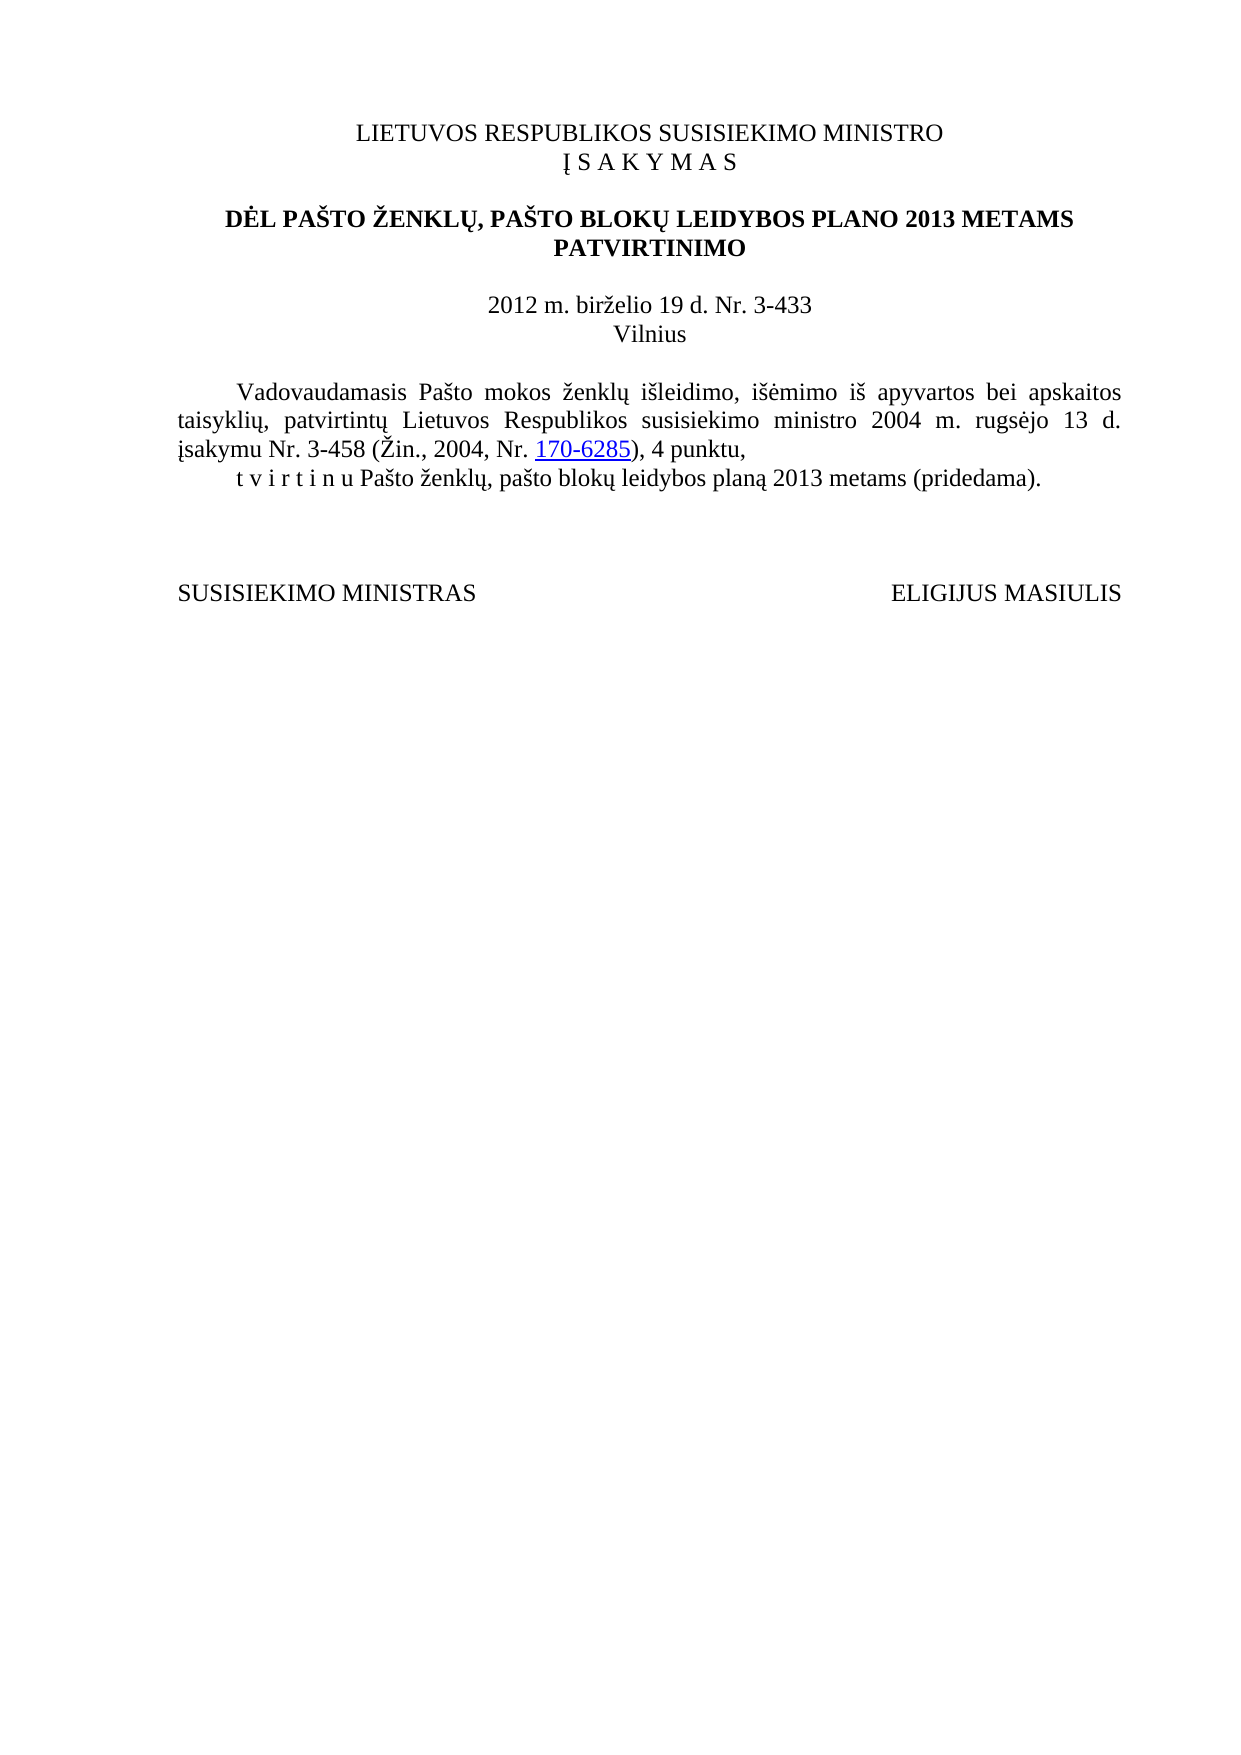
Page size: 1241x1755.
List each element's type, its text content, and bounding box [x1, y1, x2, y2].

text Vilnius [177, 319, 1122, 348]
text Į S A K Y M A S [177, 147, 1122, 176]
text Susisiekimo ministras Eligijus Masiulis [177, 578, 1122, 607]
text 2012 m. birželio 19 d. Nr. 3-433 [177, 291, 1122, 319]
text Vadovaudamasis Pašto mokos ženklų išleidimo, išėmimo iš apyvartos bei apskaitos taisyklių, patvirtintų Lietuvos Respublikos susisiekimo ministro 2004 m. rugsėjo 13 d. įsakymu Nr. 3-458 (Žin., 2004, Nr. 170-6285), 4 punktu, [177, 377, 1122, 463]
text LIETUVOS RESPUBLIKOS SUSISIEKIMO MINISTRO [177, 118, 1122, 147]
text t v i r t i n u Pašto ženklų, pašto blokų leidybos planą 2013 metams (pridedama). [177, 463, 1122, 492]
text DĖL PAŠTO ŽENKLŲ, PAŠTO BLOKŲ LEIDYBOS PLANO 2013 METAMS PATVIRTINIMO [177, 204, 1122, 262]
